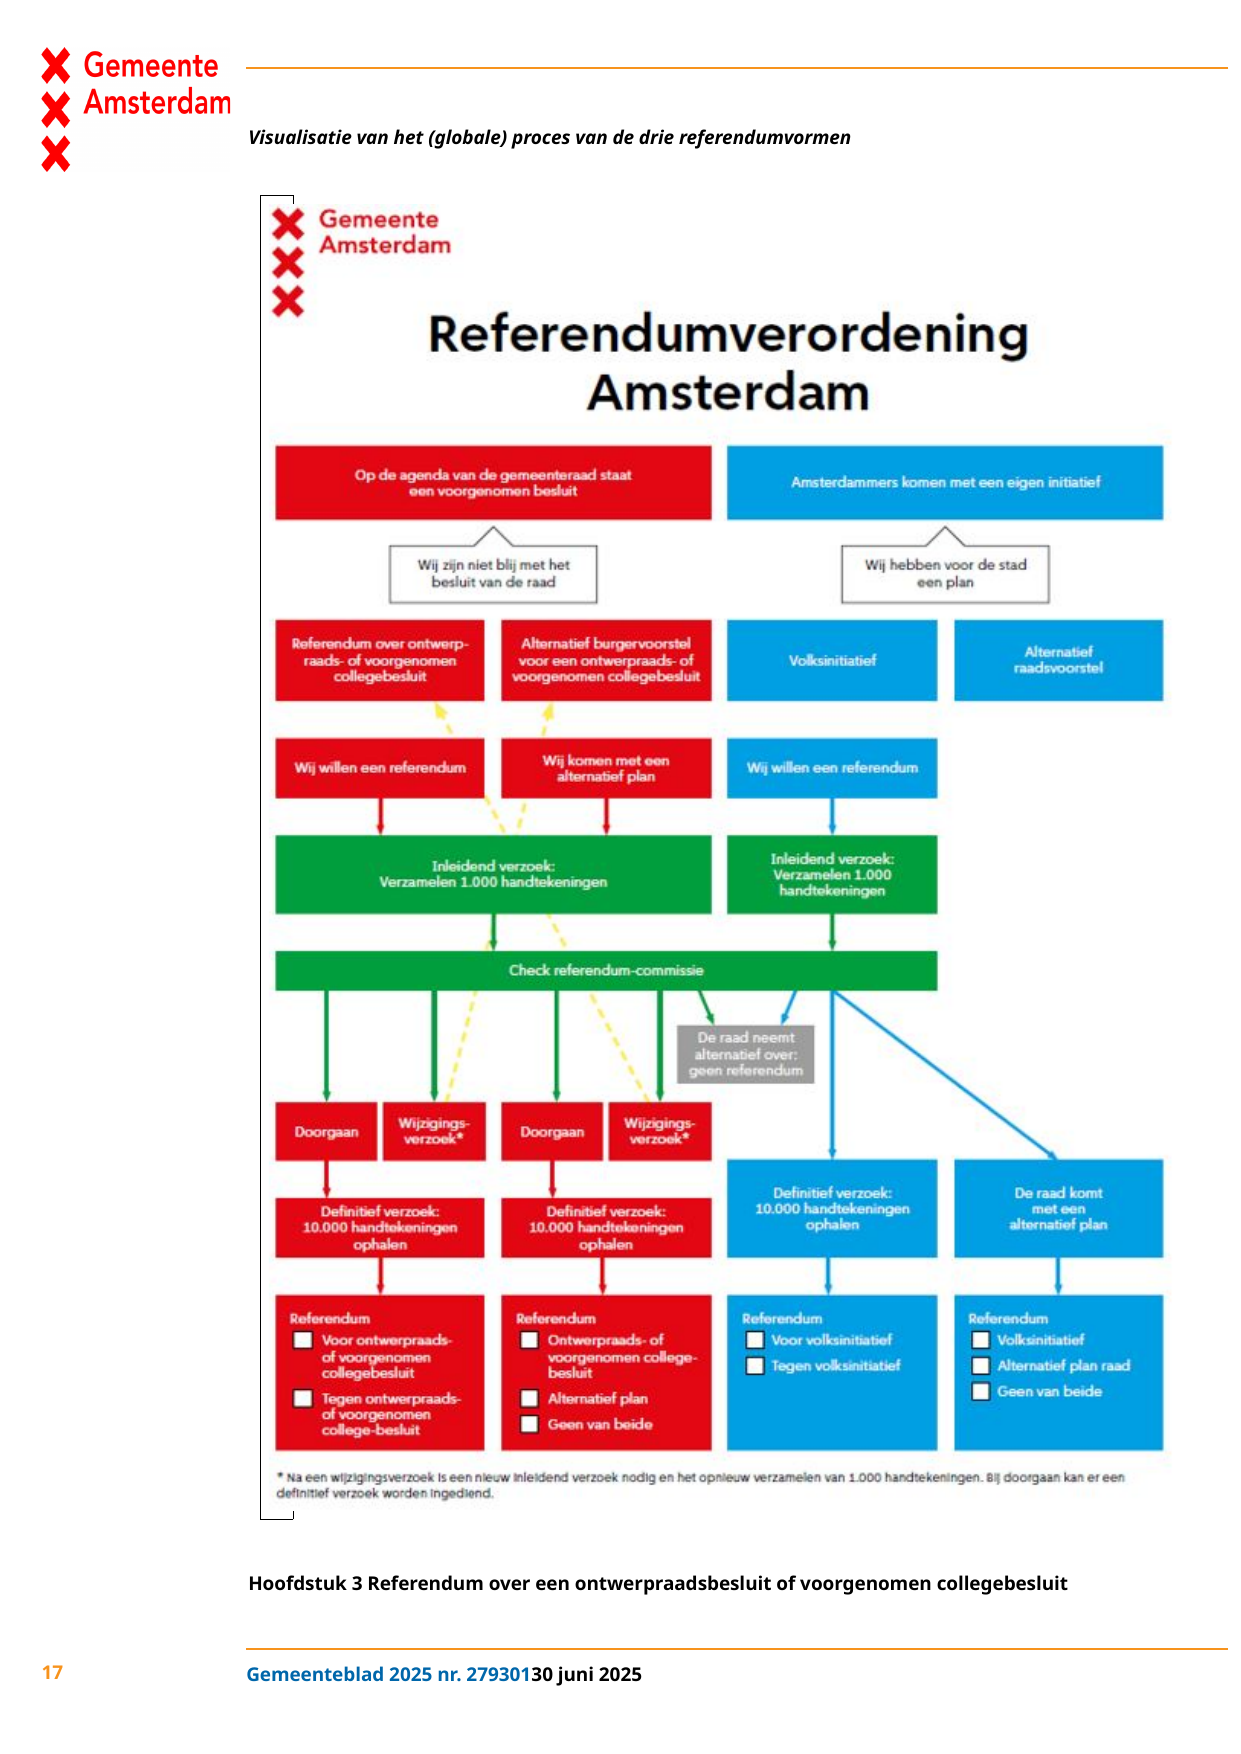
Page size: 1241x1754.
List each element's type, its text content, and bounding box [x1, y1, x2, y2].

picture [41, 47, 231, 172]
text Visualisatie van het (globale) proces van de drie referendumvormen [248, 124, 1152, 150]
text Hoofdstuk 3 Referendum over een ontwerpraadsbesluit of voorgenomen collegebesluit [248, 1570, 1152, 1596]
picture [268, 204, 1173, 1511]
